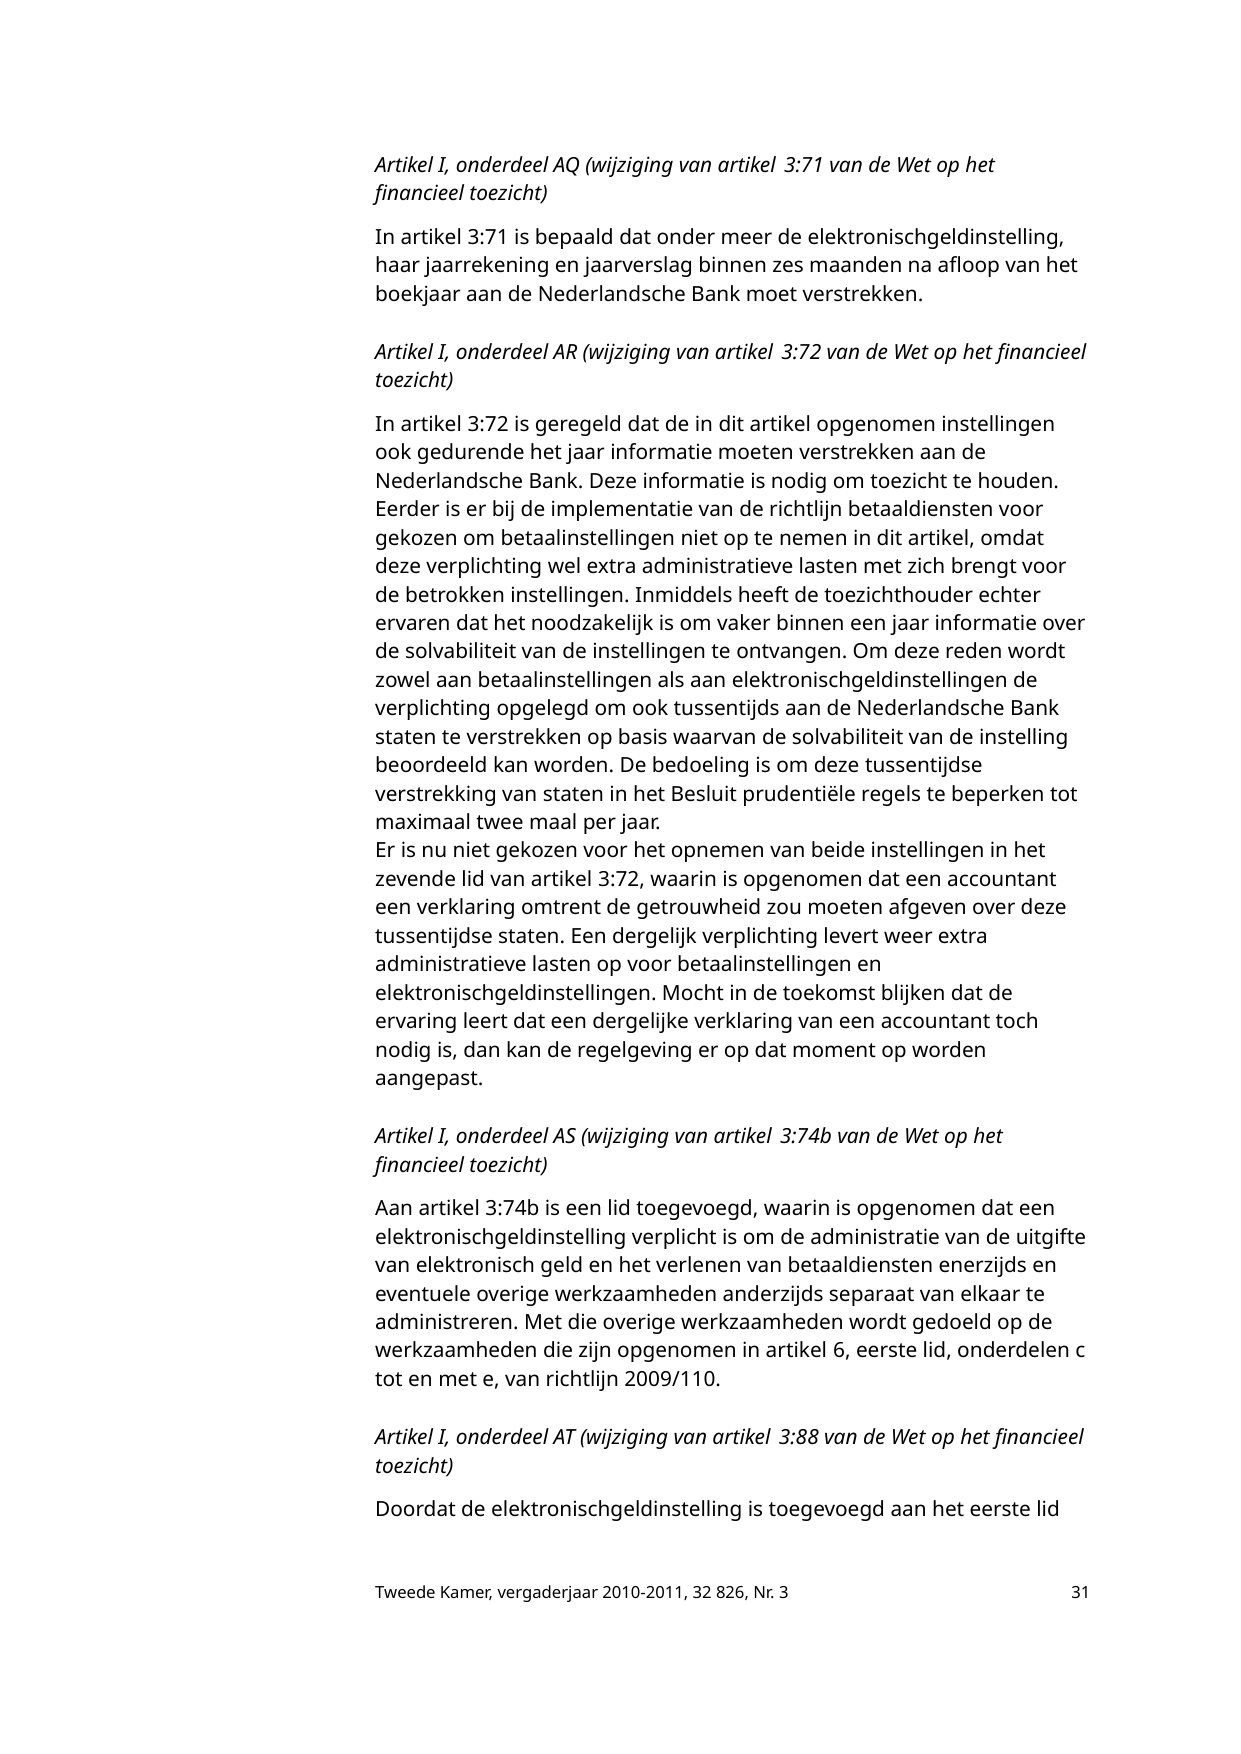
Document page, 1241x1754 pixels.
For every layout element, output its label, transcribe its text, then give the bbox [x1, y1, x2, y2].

text Artikel I, onderdeel AR (wijziging van artikel 3:72 van de Wet op het financieel toezicht) [375, 337, 1090, 394]
text Artikel I, onderdeel AS (wijziging van artikel 3:74b van de Wet op het financieel toezicht) [375, 1122, 1090, 1178]
text Doordat de elektronischgeldinstelling is toegevoegd aan het eerste lid [375, 1494, 1090, 1523]
text Aan artikel 3:74b is een lid toegevoegd, waarin is opgenomen dat een elektronischgeldinstelling verplicht is om de administratie van de uitgifte van elektronisch geld en het verlenen van betaaldiensten enerzijds en eventuele overige werkzaamheden anderzijds separaat van elkaar te administreren. Met die overige werkzaamheden wordt gedoeld op de werkzaamheden die zijn opgenomen in artikel 6, eerste lid, onderdelen c tot en met e, van richtlijn 2009/110. [375, 1193, 1090, 1392]
text In artikel 3:71 is bepaald dat onder meer de elektronischgeldinstelling, haar jaarrekening en jaarverslag binnen zes maanden na afloop van het boekjaar aan de Nederlandsche Bank moet verstrekken. [375, 222, 1090, 307]
text Artikel I, onderdeel AT (wijziging van artikel 3:88 van de Wet op het financieel toezicht) [375, 1422, 1090, 1479]
text Er is nu niet gekozen voor het opnemen van beide instellingen in het zevende lid van artikel 3:72, waarin is opgenomen dat een accountant een verklaring omtrent de getrouwheid zou moeten afgeven over deze tussentijdse staten. Een dergelijk verplichting levert weer extra administratieve lasten op voor betaalinstellingen en elektronischgeldinstellingen. Mocht in de toekomst blijken dat de ervaring leert dat een dergelijke verklaring van een accountant toch nodig is, dan kan de regelgeving er op dat moment op worden aangepast. [375, 836, 1090, 1092]
text Artikel I, onderdeel AQ (wijziging van artikel 3:71 van de Wet op het financieel toezicht) [375, 150, 1090, 207]
text In artikel 3:72 is geregeld dat de in dit artikel opgenomen instellingen ook gedurende het jaar informatie moeten verstrekken aan de Nederlandsche Bank. Deze informatie is nodig om toezicht te houden. Eerder is er bij de implementatie van de richtlijn betaaldiensten voor gekozen om betaalinstellingen niet op te nemen in dit artikel, omdat deze verplichting wel extra administratieve lasten met zich brengt voor de betrokken instellingen. Inmiddels heeft de toezichthouder echter ervaren dat het noodzakelijk is om vaker binnen een jaar informatie over de solvabiliteit van de instellingen te ontvangen. Om deze reden wordt zowel aan betaalinstellingen als aan elektronischgeldinstellingen de verplichting opgelegd om ook tussentijds aan de Nederlandsche Bank staten te verstrekken op basis waarvan de solvabiliteit van de instelling beoordeeld kan worden. De bedoeling is om deze tussentijdse verstrekking van staten in het Besluit prudentiële regels te beperken tot maximaal twee maal per jaar. [375, 409, 1090, 836]
